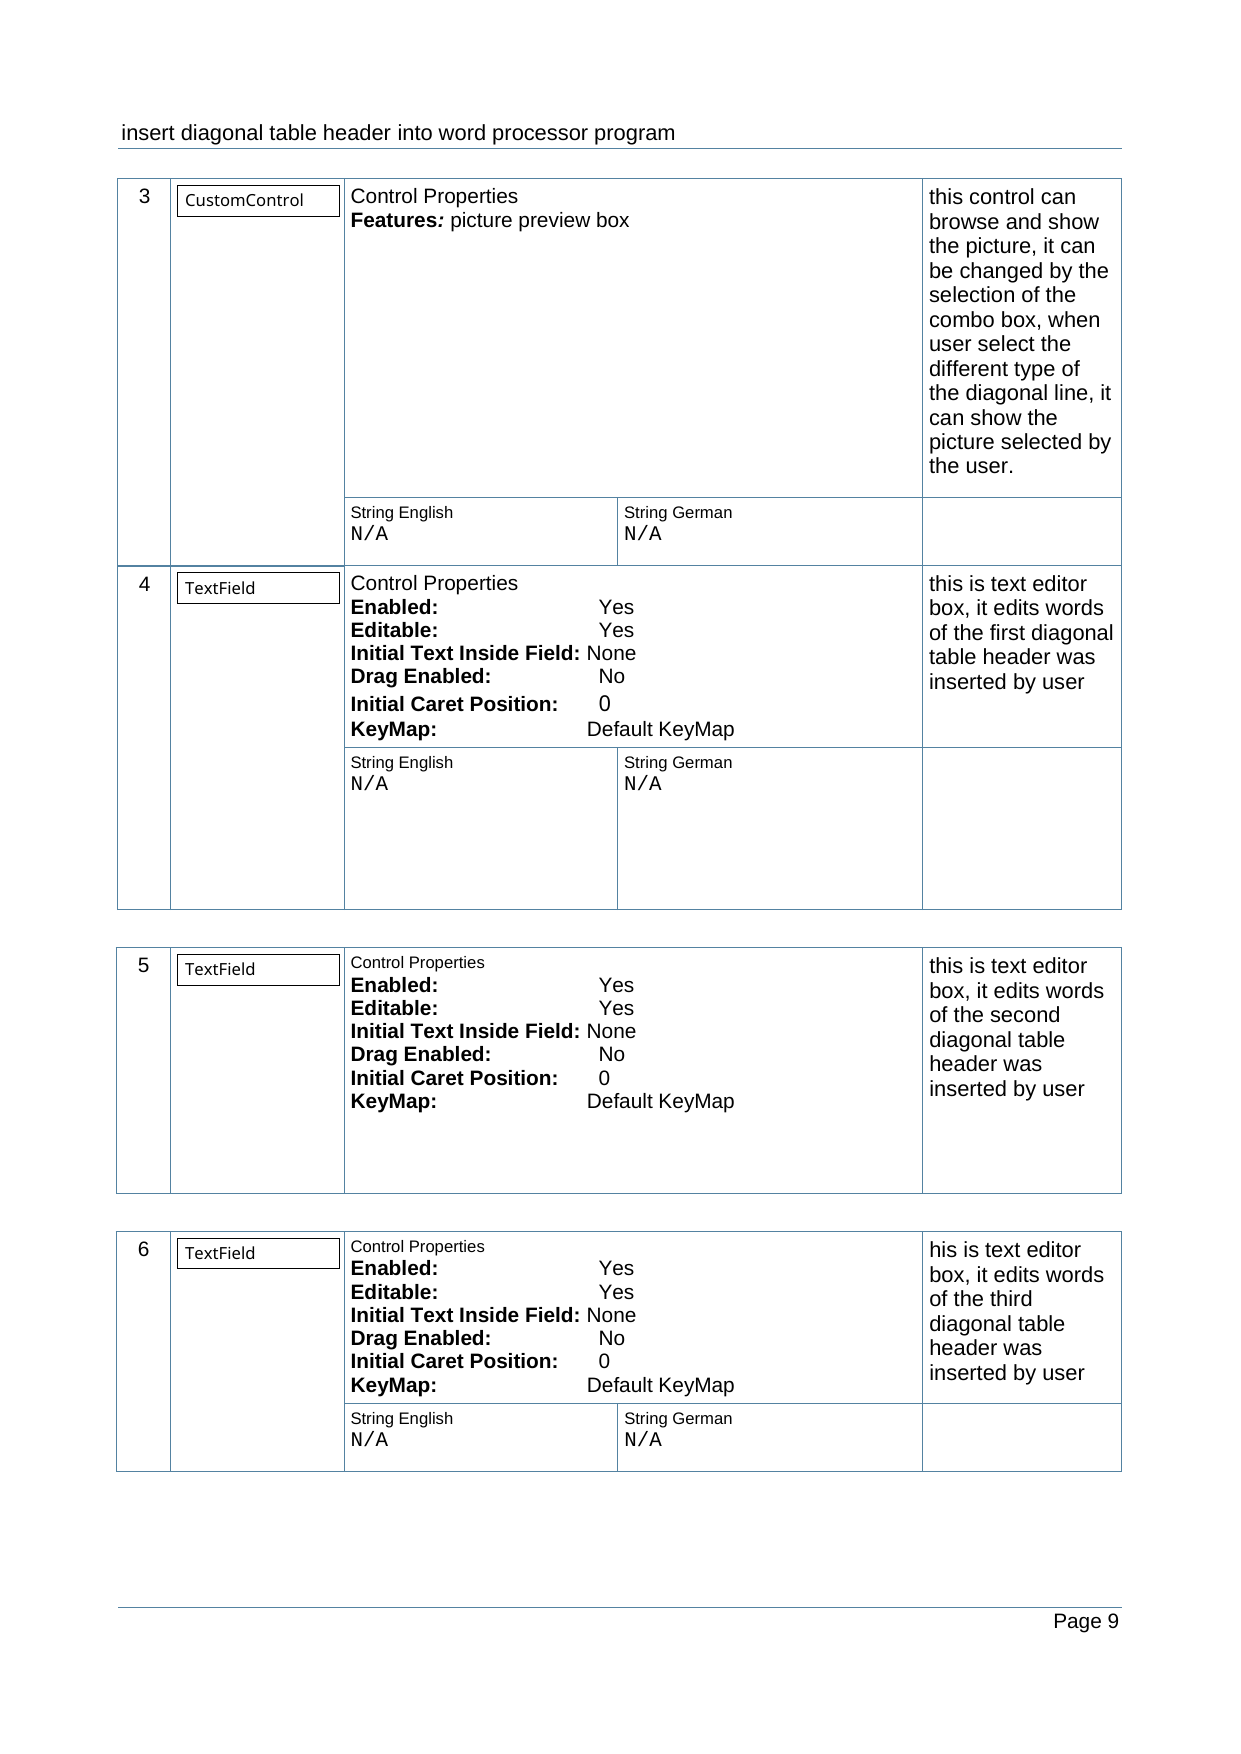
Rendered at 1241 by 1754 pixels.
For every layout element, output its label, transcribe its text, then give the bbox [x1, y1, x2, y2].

table_header this is text editor box, it edits words of the first diagonal table header was inserted by user [923, 566, 1121, 747]
table_cell [923, 1404, 1121, 1471]
table_header 6 [117, 1232, 170, 1471]
table_header his is text editor box, it edits words of the third diagonal table header was inserted by user [923, 1232, 1121, 1403]
table_header Control Properties Enabled: Yes Editable: Yes Initial Text Inside Field: None Drag Enabled: No Initial Caret Position: 0 KeyMap: Default KeyMap [345, 566, 922, 747]
table_cell String English N/A [345, 498, 617, 565]
table_cell String German N/A [618, 1404, 922, 1471]
table_cell 4 [118, 567, 170, 909]
table_header this control can browse and show the picture, it can be changed by the selection of the combo box, when user select the different type of the diagonal line, it can show the picture selected by the user. [923, 179, 1121, 497]
table_cell String German N/A [618, 498, 922, 565]
table_header [171, 179, 344, 565]
table_cell [923, 498, 1121, 565]
table_cell String English N/A [345, 748, 617, 909]
table_header 5 [117, 948, 170, 1193]
table_header [171, 1232, 344, 1471]
table_header Control Properties Enabled: Yes Editable: Yes Initial Text Inside Field: None Drag Enabled: No Initial Caret Position: 0 KeyMap: Default KeyMap [345, 948, 922, 1193]
table_header [171, 948, 344, 1193]
table_header 3 [118, 179, 170, 565]
table_header Control Properties Features: picture preview box [345, 179, 922, 497]
table_header this is text editor box, it edits words of the second diagonal table header was inserted by user [923, 948, 1121, 1193]
table_header Control Properties Enabled: Yes Editable: Yes Initial Text Inside Field: None Drag Enabled: No Initial Caret Position: 0 KeyMap: Default KeyMap [345, 1232, 922, 1403]
table_cell [923, 748, 1121, 909]
table_cell [171, 567, 344, 909]
table_cell String English N/A [345, 1404, 617, 1471]
table_cell String German N/A [618, 748, 922, 909]
